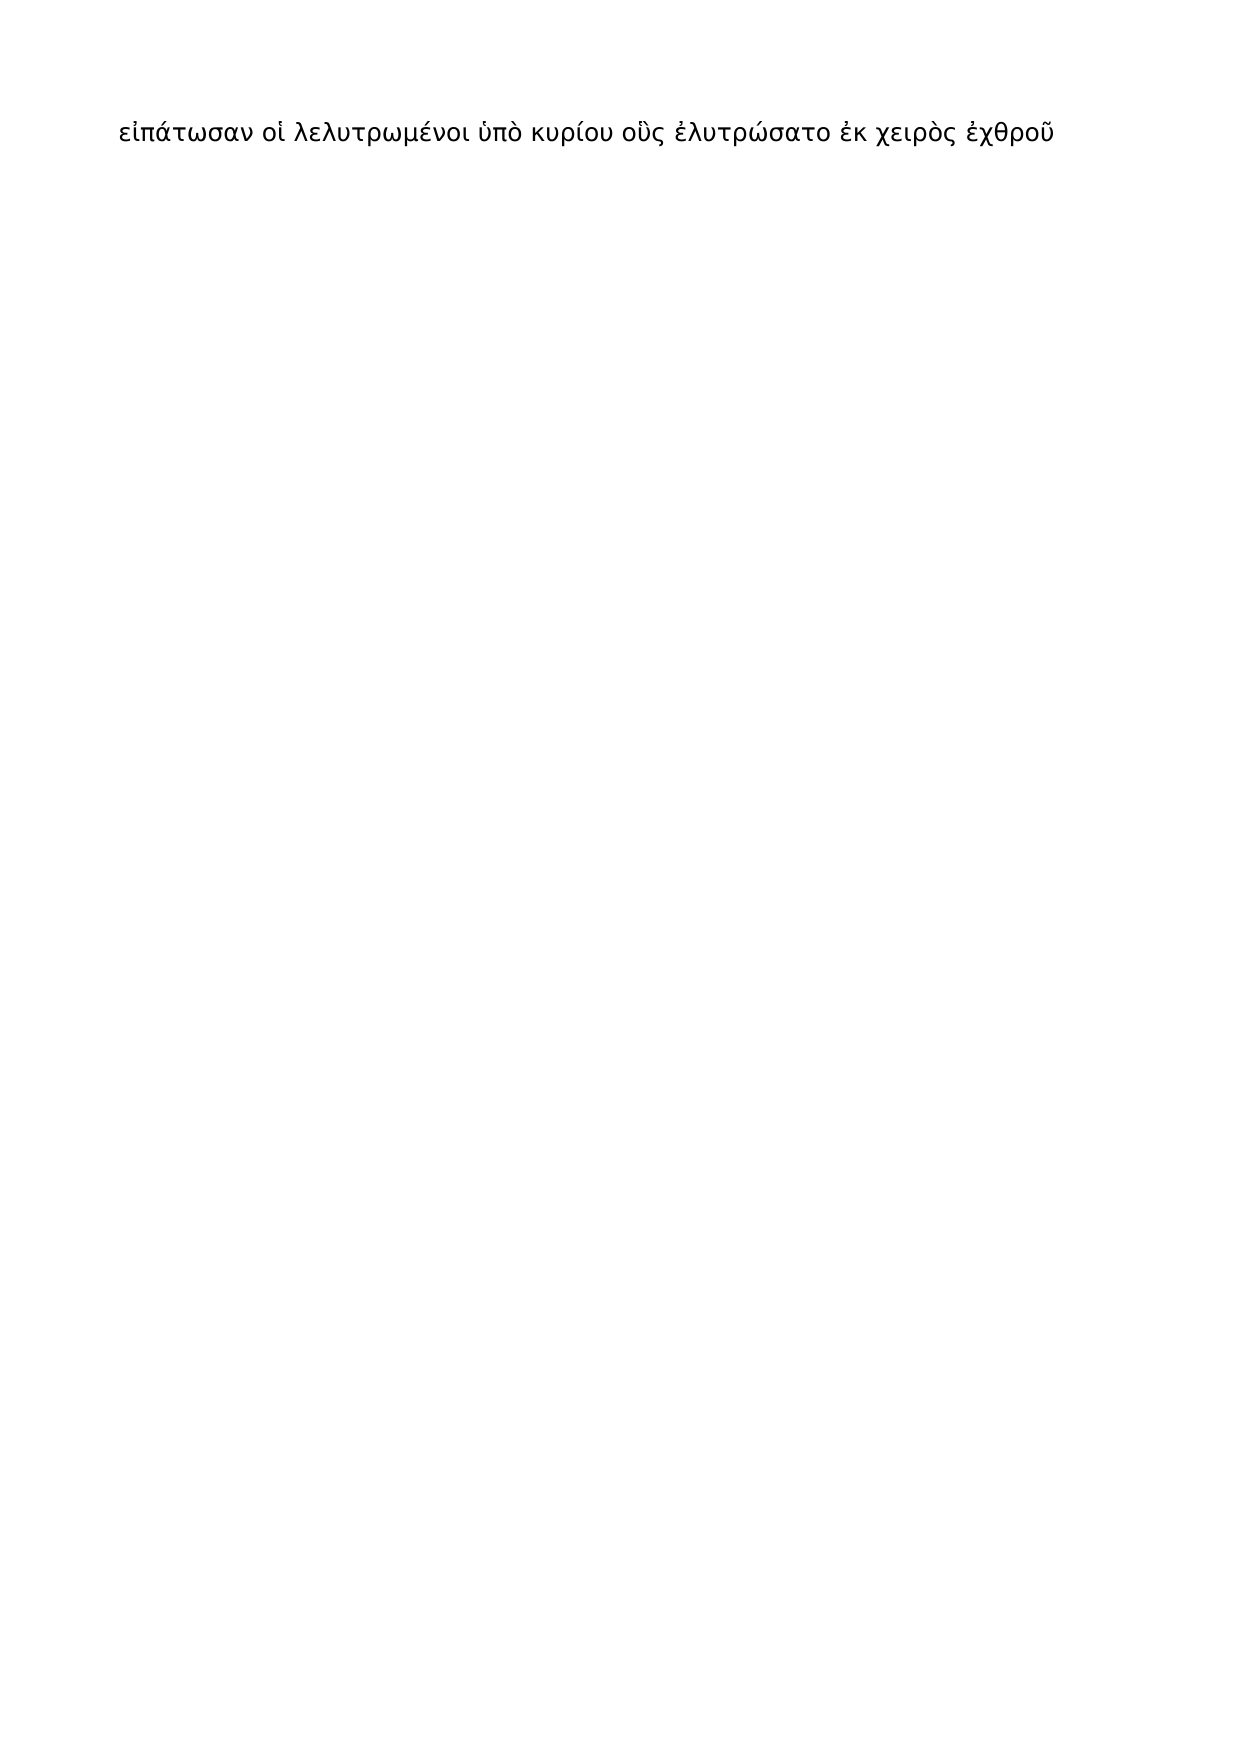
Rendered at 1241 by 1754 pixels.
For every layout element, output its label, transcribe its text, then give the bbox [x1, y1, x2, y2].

text εἰπάτωσαν οἱ λελυτρωμένοι ὑπὸ κυρίου οὓς ἐλυτρώσατο ἐκ χειρὸς ἐχθροῦ [118, 118, 1122, 147]
